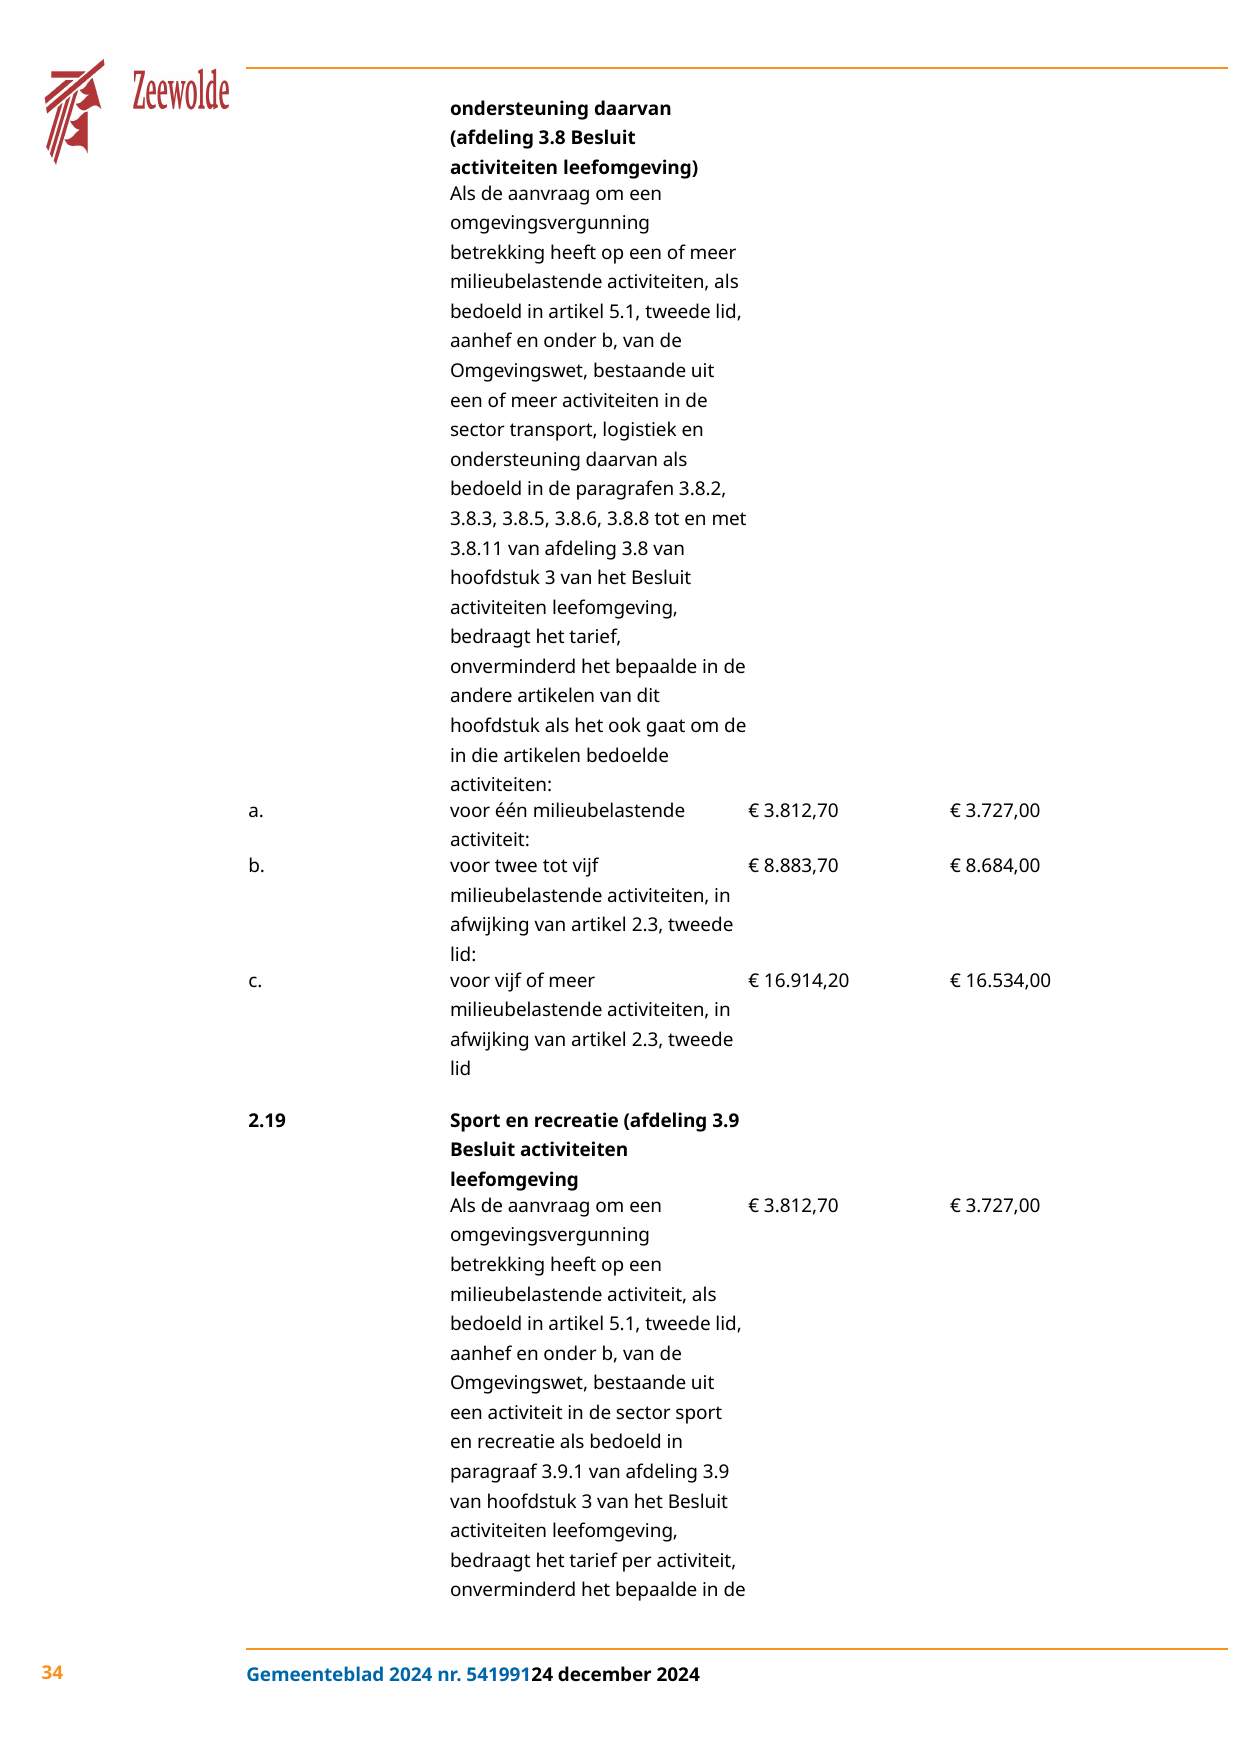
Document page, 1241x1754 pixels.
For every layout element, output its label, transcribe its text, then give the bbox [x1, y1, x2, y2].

table_cell [748, 95, 950, 180]
table_cell [248, 1192, 450, 1602]
table_cell Als de aanvraag om een omgevingsvergunning betrekking heeft op een of meer milieubelastende activiteiten, als bedoeld in artikel 5.1, tweede lid, aanhef en onder b, van de Omgevingswet, bestaande uit een of meer activiteiten in de sector transport, logistiek en ondersteuning daarvan als bedoeld in de paragrafen 3.8.2, 3.8.3, 3.8.5, 3.8.6, 3.8.8 tot en met 3.8.11 van afdeling 3.8 van hoofdstuk 3 van het Besluit activiteiten leefomgeving, bedraagt het tarief, onverminderd het bepaalde in de andere artikelen van dit hoofdstuk als het ook gaat om de in die artikelen bedoelde activiteiten: [450, 180, 748, 797]
picture [41, 47, 231, 172]
table_cell € 8.684,00 [950, 853, 1152, 967]
table_cell [748, 180, 950, 797]
table_cell Als de aanvraag om een omgevingsvergunning betrekking heeft op een milieubelastende activiteit, als bedoeld in artikel 5.1, tweede lid, aanhef en onder b, van de Omgevingswet, bestaande uit een activiteit in de sector sport en recreatie als bedoeld in paragraaf 3.9.1 van afdeling 3.9 van hoofdstuk 3 van het Besluit activiteiten leefomgeving, bedraagt het tarief per activiteit, onverminderd het bepaalde in de [450, 1192, 748, 1602]
table_cell [248, 1081, 450, 1107]
table_cell € 16.914,20 [748, 967, 950, 1081]
table_cell [950, 95, 1152, 180]
table_cell a. [248, 797, 450, 852]
table_cell [450, 1081, 748, 1107]
table_cell b. [248, 853, 450, 967]
table_cell voor één milieubelastende activiteit: [450, 797, 748, 852]
table_cell [950, 180, 1152, 797]
table_cell [950, 1107, 1152, 1192]
table_cell € 3.812,70 [748, 797, 950, 852]
table_cell € 8.883,70 [748, 853, 950, 967]
table_cell € 3.727,00 [950, 1192, 1152, 1602]
table_cell € 3.727,00 [950, 797, 1152, 852]
table_cell [748, 1107, 950, 1192]
table_cell Sport en recreatie (afdeling 3.9 Besluit activiteiten leefomgeving [450, 1107, 748, 1192]
table_cell € 3.812,70 [748, 1192, 950, 1602]
table_cell c. [248, 967, 450, 1081]
table_cell ondersteuning daarvan (afdeling 3.8 Besluit activiteiten leefomgeving) [450, 95, 748, 180]
table_cell [248, 180, 450, 797]
table_cell [950, 1081, 1152, 1107]
table_cell [748, 1081, 950, 1107]
table_cell € 16.534,00 [950, 967, 1152, 1081]
table_cell 2.19 [248, 1107, 450, 1192]
table_cell voor twee tot vijf milieubelastende activiteiten, in afwijking van artikel 2.3, tweede lid: [450, 853, 748, 967]
table_cell voor vijf of meer milieubelastende activiteiten, in afwijking van artikel 2.3, tweede lid [450, 967, 748, 1081]
table_cell [248, 95, 450, 180]
